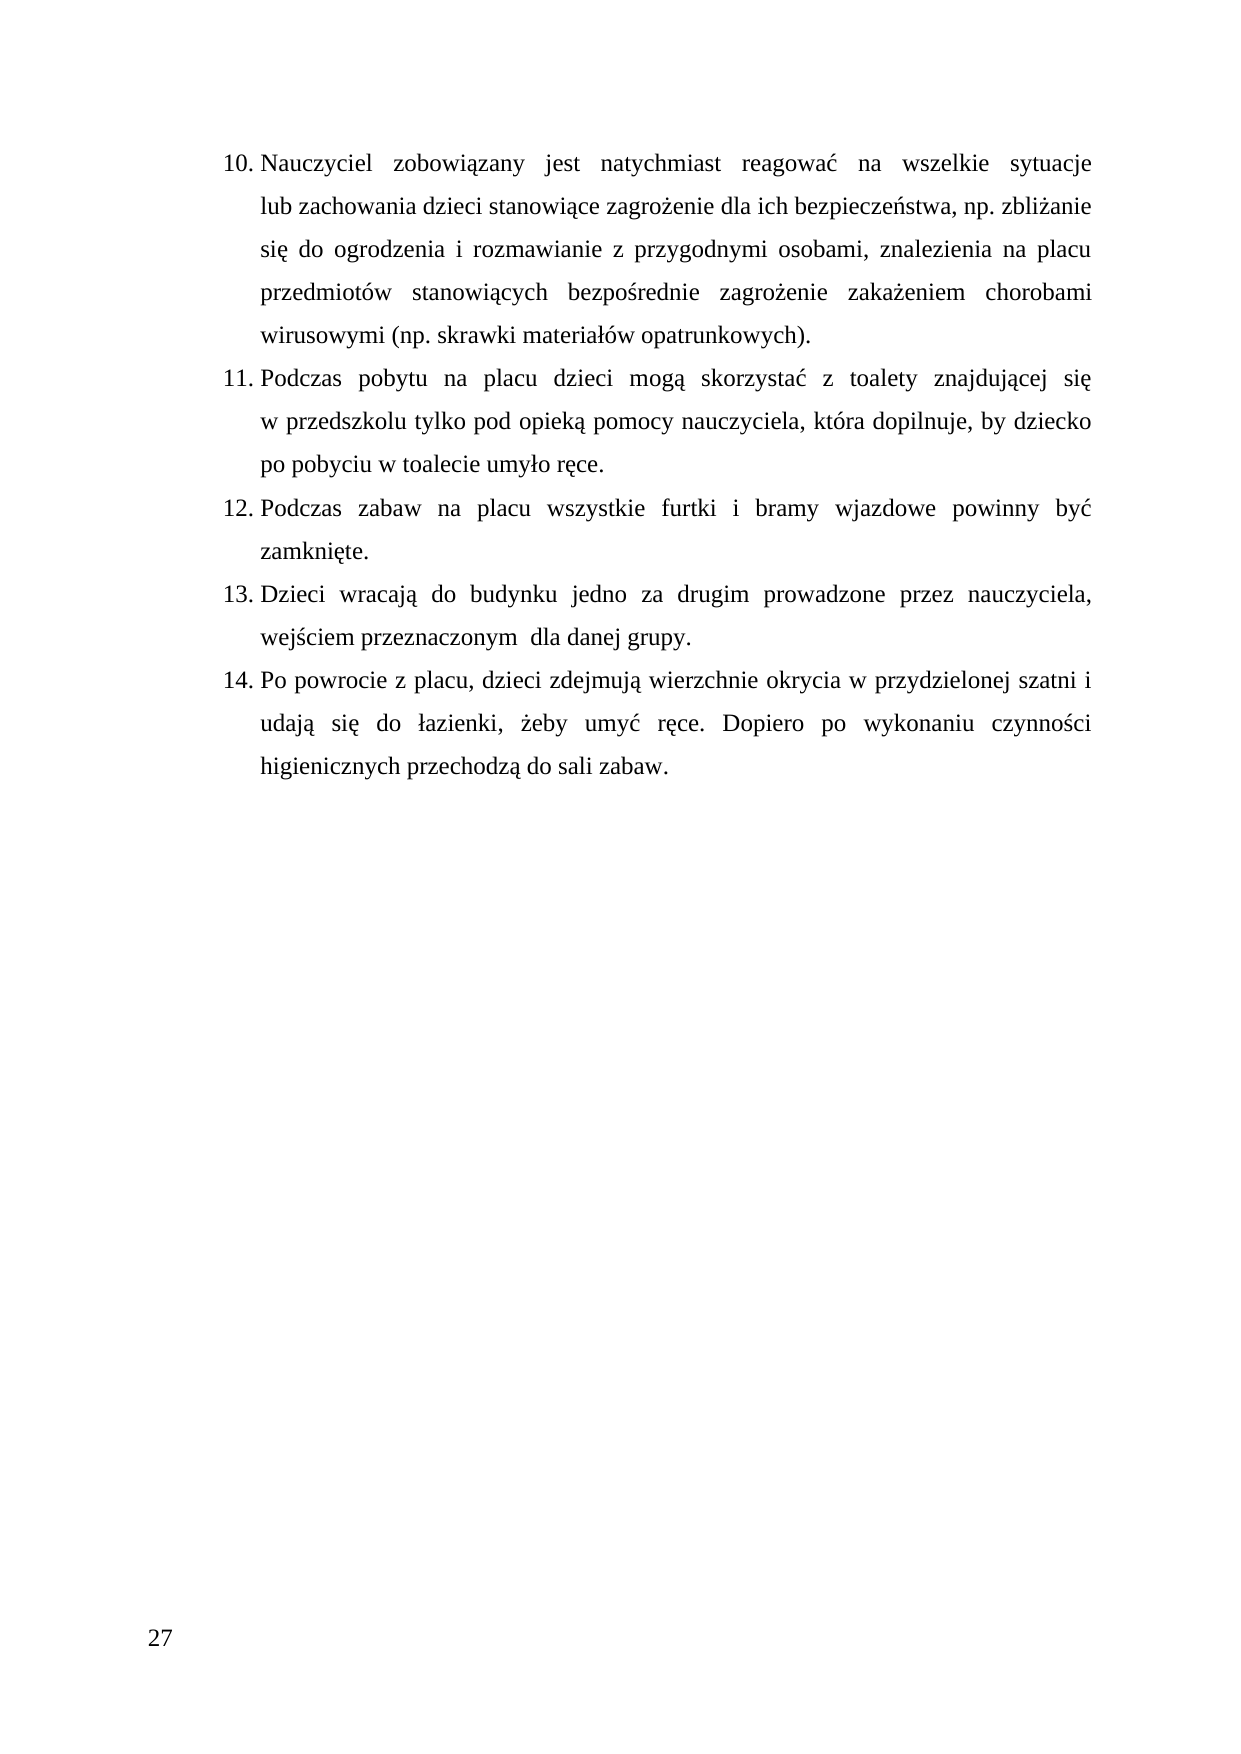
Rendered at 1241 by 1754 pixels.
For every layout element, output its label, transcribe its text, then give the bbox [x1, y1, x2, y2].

list Dzieci wracają do budynku jedno za drugim prowadzone przez nauczyciela, wejściem przeznaczonym dla danej grupy. [223, 579, 1092, 651]
list Nauczyciel zobowiązany jest natychmiast reagować na wszelkie sytuacje lub zachowania dzieci stanowiące zagrożenie dla ich bezpieczeństwa, np. zbliżanie się do ogrodzenia i rozmawianie z przygodnymi osobami, znalezienia na placu przedmiotów stanowiących bezpośrednie zagrożenie zakażeniem chorobami wirusowymi (np. skrawki materiałów opatrunkowych). [223, 148, 1092, 349]
list Podczas pobytu na placu dzieci mogą skorzystać z toalety znajdującej się w przedszkolu tylko pod opieką pomocy nauczyciela, która dopilnuje, by dziecko po pobyciu w toalecie umyło ręce. [223, 363, 1092, 478]
list Po powrocie z placu, dzieci zdejmują wierzchnie okrycia w przydzielonej szatni i udają się do łazienki, żeby umyć ręce. Dopiero po wykonaniu czynności higienicznych przechodzą do sali zabaw. [223, 665, 1092, 780]
list Podczas zabaw na placu wszystkie furtki i bramy wjazdowe powinny być zamknięte. [223, 493, 1092, 564]
